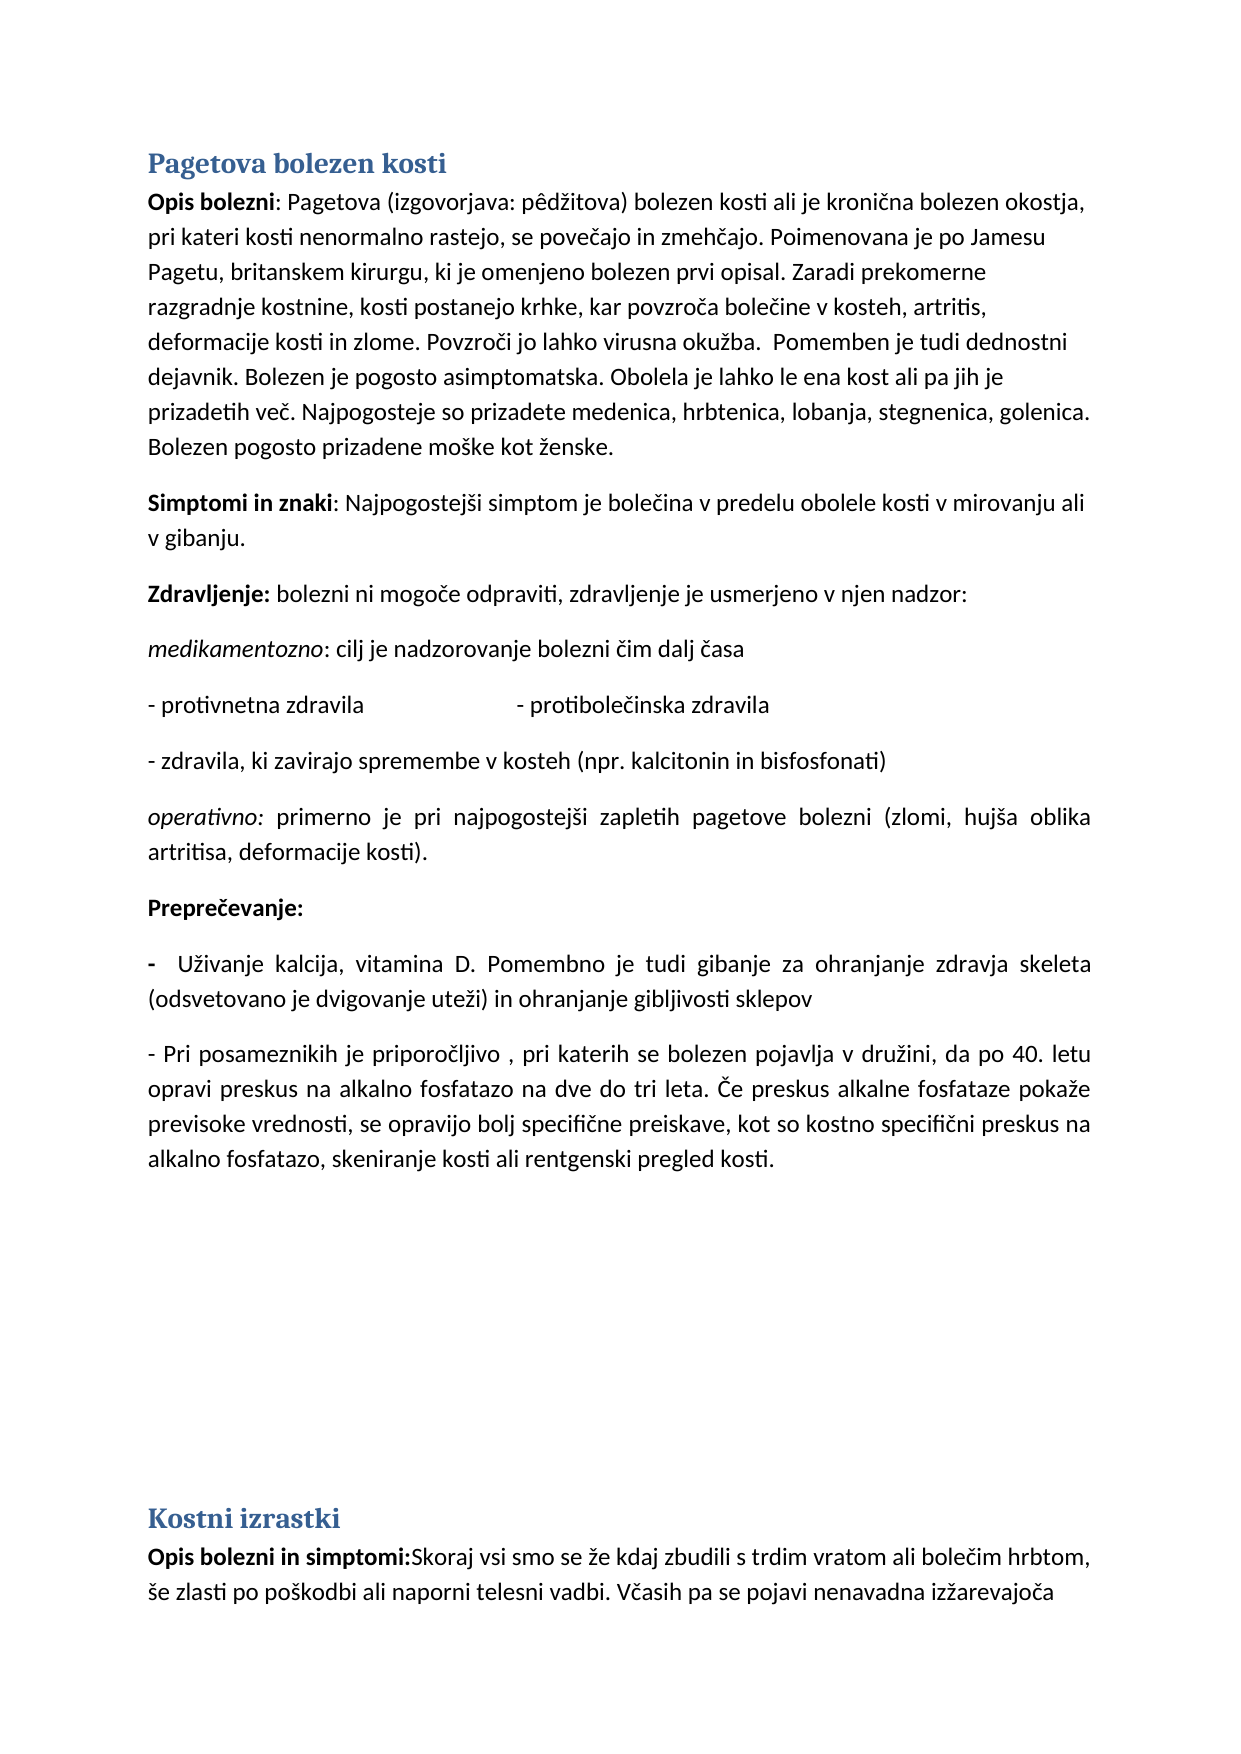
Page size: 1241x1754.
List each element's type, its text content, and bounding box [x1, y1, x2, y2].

text medikamentozno: cilj je nadzorovanje bolezni čim dalj časa [148, 634, 1093, 664]
text Opis bolezni in simptomi:Skoraj vsi smo se že kdaj zbudili s trdim vratom ali bolečim hrbtom, še zlasti po poškodbi ali naporni telesni vadbi. Včasih pa se pojavi nenavadna izžarevajoča [148, 1541, 1093, 1606]
subtitle Pagetova bolezen kosti [148, 148, 1093, 181]
text operativno: primerno je pri najpogostejši zapletih pagetove bolezni (zlomi, hujša oblika artritisa, deformacije kosti). [148, 801, 1093, 867]
subtitle Kostni izrastki [148, 1502, 1093, 1536]
text - Uživanje kalcija, vitamina D. Pomembno je tudi gibanje za ohranjanje zdravja skeleta (odsvetovano je dvigovanje uteži) in ohranjanje gibljivosti sklepov [148, 948, 1093, 1013]
text - zdravila, ki zavirajo spremembe v kosteh (npr. kalcitonin in bisfosfonati) [148, 745, 1093, 776]
text Preprečevanje: [148, 892, 1093, 922]
text Simptomi in znaki: Najpogostejši simptom je bolečina v predelu obolele kosti v mirovanju ali v gibanju. [148, 487, 1093, 552]
text - protivnetna zdravila - protibolečinska zdravila [148, 689, 1093, 720]
text - Pri posameznikih je priporočljivo , pri katerih se bolezen pojavlja v družini, da po 40. letu opravi preskus na alkalno fosfatazo na dve do tri leta. Če preskus alkalne fosfataze pokaže previsoke vrednosti, se opravijo bolj specifične preiskave, kot so kostno specifični preskus na alkalno fosfatazo, skeniranje kosti ali rentgenski pregled kosti. [148, 1039, 1093, 1174]
text Opis bolezni: Pagetova (izgovorjava: pêdžitova) bolezen kosti ali je kronična bolezen okostja, pri kateri kosti nenormalno rastejo, se povečajo in zmehčajo. Poimenovana je po Jamesu Pagetu, britanskem kirurgu, ki je omenjeno bolezen prvi opisal. Zaradi prekomerne razgradnje kostnine, kosti postanejo krhke, kar povzroča bolečine v kosteh, artritis, deformacije kosti in zlome. Povzroči jo lahko virusna okužba. Pomemben je tudi dednostni dejavnik. Bolezen je pogosto asimptomatska. Obolela je lahko le ena kost ali pa jih je prizadetih več. Najpogosteje so prizadete medenica, hrbtenica, lobanja, stegnenica, golenica. Bolezen pogosto prizadene moške kot ženske. [148, 186, 1093, 462]
text Zdravljenje: bolezni ni mogoče odpraviti, zdravljenje je usmerjeno v njen nadzor: [148, 578, 1093, 608]
